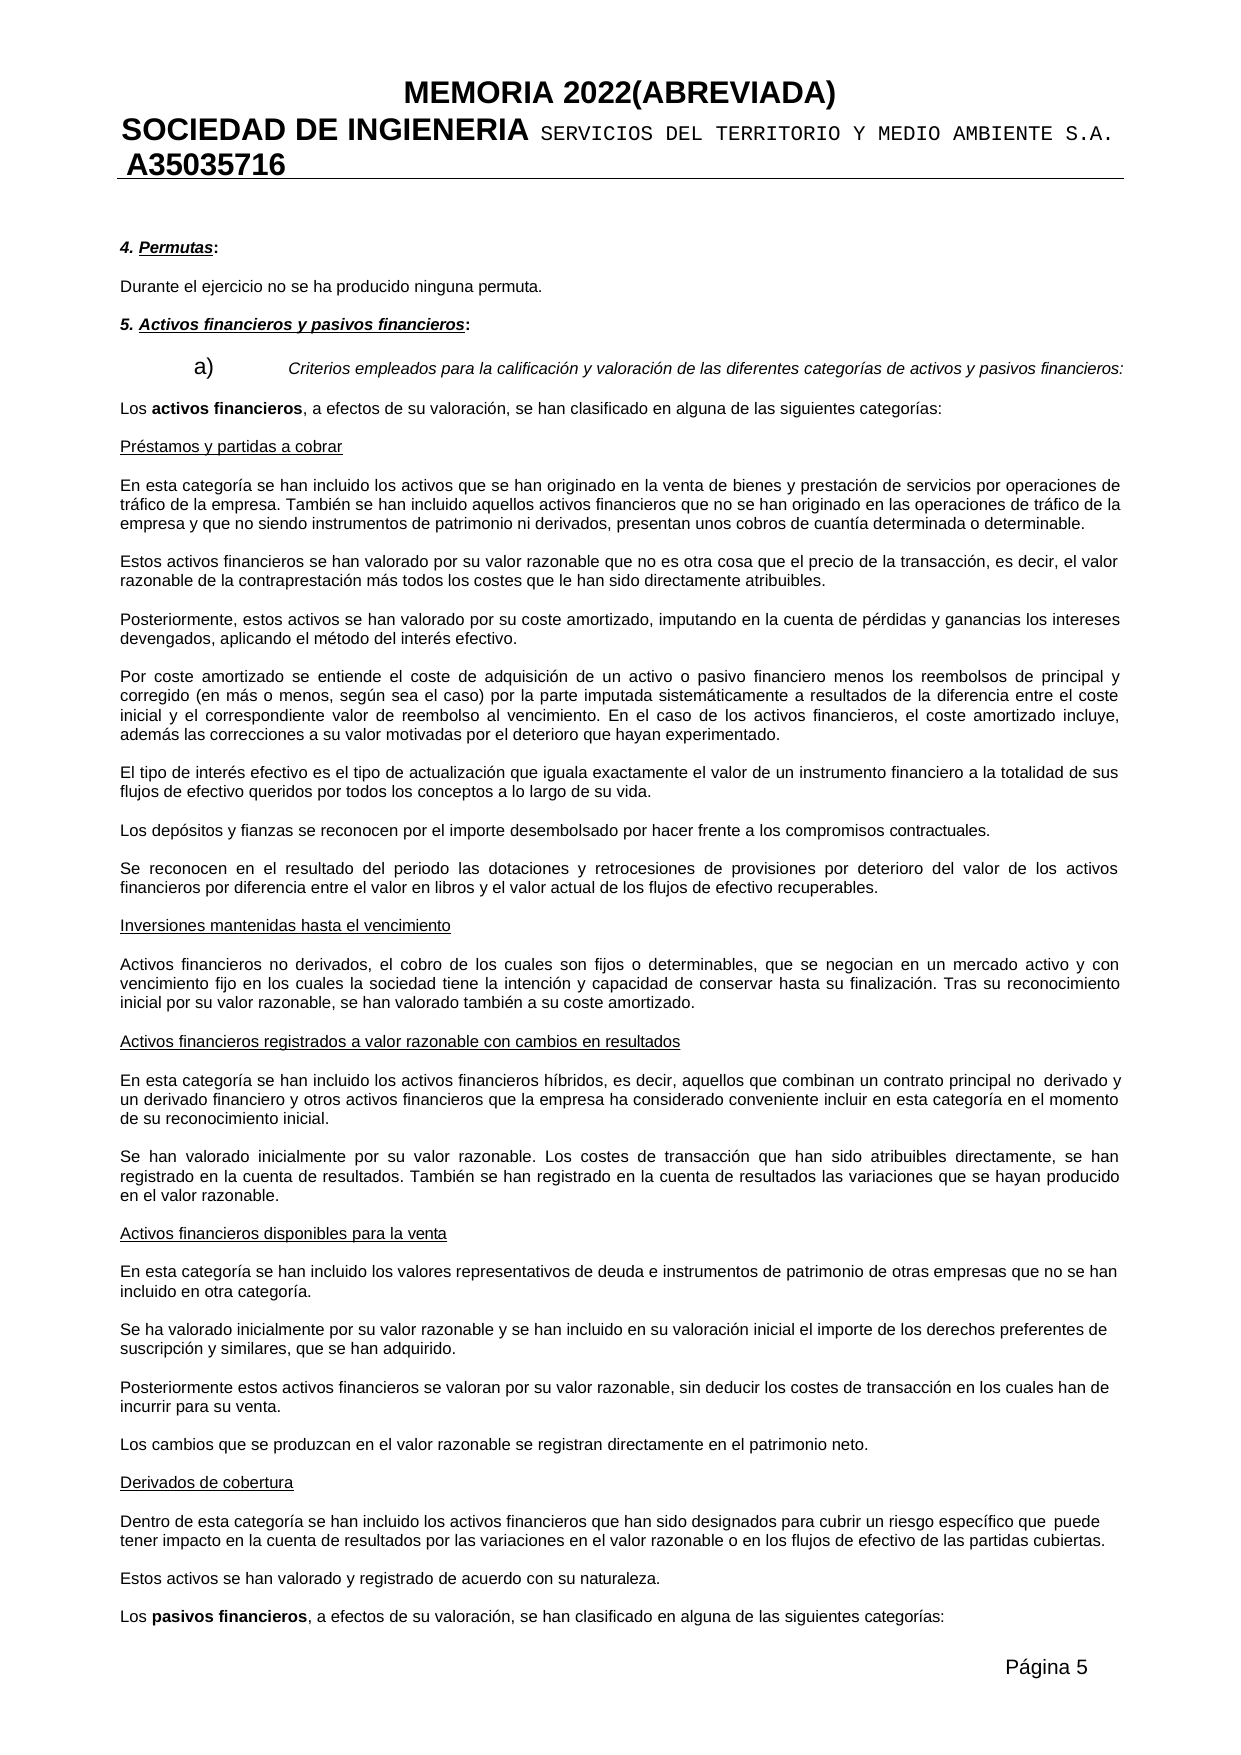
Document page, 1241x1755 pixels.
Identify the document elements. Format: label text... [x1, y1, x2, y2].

text Los cambios que se produzcan en el valor razonable se registran directamente en el patrimonio neto. Derivados de cobertura [120, 1435, 929, 1492]
text En esta categoría se han incluido los activos que se han originado en la venta de bienes y prestación de servicios por operaciones de tráfico de la empresa. También se han incluido aquellos activos financieros que no se han originado en las operaciones de tráfico de la empresa y que no siendo instrumentos de patrimonio ni derivados, presentan unos cobros de cuantía determinada o determinable. [120, 475, 1121, 533]
text Dentro de esta categoría se han incluido los activos financieros que han sido designados para cubrir un riesgo específico que puede tener impacto en la cuenta de resultados por las variaciones en el valor razonable o en los flujos de efectivo de las partidas cubiertas. [120, 1512, 1121, 1550]
list Criterios empleados para la calificación y valoración de las diferentes categorías de activos y pasivos financieros: [194, 353, 1178, 380]
text En esta categoría se han incluido los valores representativos de deuda e instrumentos de patrimonio de otras empresas que no se han incluido en otra categoría. [120, 1262, 1121, 1301]
text En esta categoría se han incluido los activos financieros híbridos, es decir, aquellos que combinan un contrato principal no derivado y un derivado financiero y otros activos financieros que la empresa ha considerado conveniente incluir en esta categoría en el momento de su reconocimiento inicial. [120, 1071, 1121, 1128]
text El tipo de interés efectivo es el tipo de actualización que iguala exactamente el valor de un instrumento financiero a la totalidad de sus flujos de efectivo queridos por todos los conceptos a lo largo de su vida. [120, 763, 1121, 801]
text Estos activos se han valorado y registrado de acuerdo con su naturaleza. [120, 1569, 1178, 1588]
text Los pasivos financieros, a efectos de su valoración, se han clasificado en alguna de las siguientes categorías: [120, 1607, 1178, 1626]
text Se ha valorado inicialmente por su valor razonable y se han incluido en su valoración inicial el importe de los derechos preferentes de suscripción y similares, que se han adquirido. [120, 1320, 1178, 1358]
text Estos activos financieros se han valorado por su valor razonable que no es otra cosa que el precio de la transacción, es decir, el valor razonable de la contraprestación más todos los costes que le han sido directamente atribuibles. [120, 552, 1121, 590]
text Activos financieros disponibles para la venta [120, 1224, 1178, 1243]
text Activos financieros registrados a valor razonable con cambios en resultados [120, 1032, 1178, 1051]
text Posteriormente estos activos financieros se valoran por su valor razonable, sin deducir los costes de transacción en los cuales han de incurrir para su venta. [120, 1377, 1121, 1416]
text Los depósitos y fianzas se reconocen por el importe desembolsado por hacer frente a los compromisos contractuales. [120, 820, 1178, 839]
text Posteriormente, estos activos se han valorado por su coste amortizado, imputando en la cuenta de pérdidas y ganancias los intereses devengados, aplicando el método del interés efectivo. [120, 609, 1121, 648]
text Por coste amortizado se entiende el coste de adquisición de un activo o pasivo financiero menos los reembolsos de principal y corregido (en más o menos, según sea el caso) por la parte imputada sistemáticamente a resultados de la diferencia entre el coste inicial y el correspondiente valor de reembolso al vencimiento. En el caso de los activos financieros, el coste amortizado incluye, además las correcciones a su valor motivadas por el deterioro que hayan experimentado. [120, 667, 1121, 744]
text Activos financieros no derivados, el cobro de los cuales son fijos o determinables, que se negocian en un mercado activo y con vencimiento fijo en los cuales la sociedad tiene la intención y capacidad de conservar hasta su finalización. Tras su reconocimiento inicial por su valor razonable, se han valorado también a su coste amortizado. [120, 954, 1121, 1012]
text Durante el ejercicio no se ha producido ninguna permuta. [120, 277, 1178, 296]
text Se reconocen en el resultado del periodo las dotaciones y retrocesiones de provisiones por deterioro del valor de los activos financieros por diferencia entre el valor en libros y el valor actual de los flujos de efectivo recuperables. [120, 859, 1120, 897]
list Permutas: [120, 238, 1178, 257]
text Inversiones mantenidas hasta el vencimiento [120, 916, 1178, 935]
text Los activos financieros, a efectos de su valoración, se han clasificado en alguna de las siguientes categorías: Préstamos y partidas a cobrar [120, 399, 1014, 456]
text Se han valorado inicialmente por su valor razonable. Los costes de transacción que han sido atribuibles directamente, se han registrado en la cuenta de resultados. También se han registrado en la cuenta de resultados las variaciones que se hayan producido en el valor razonable. [120, 1147, 1121, 1205]
list Activos financieros y pasivos financieros: [120, 315, 1178, 334]
